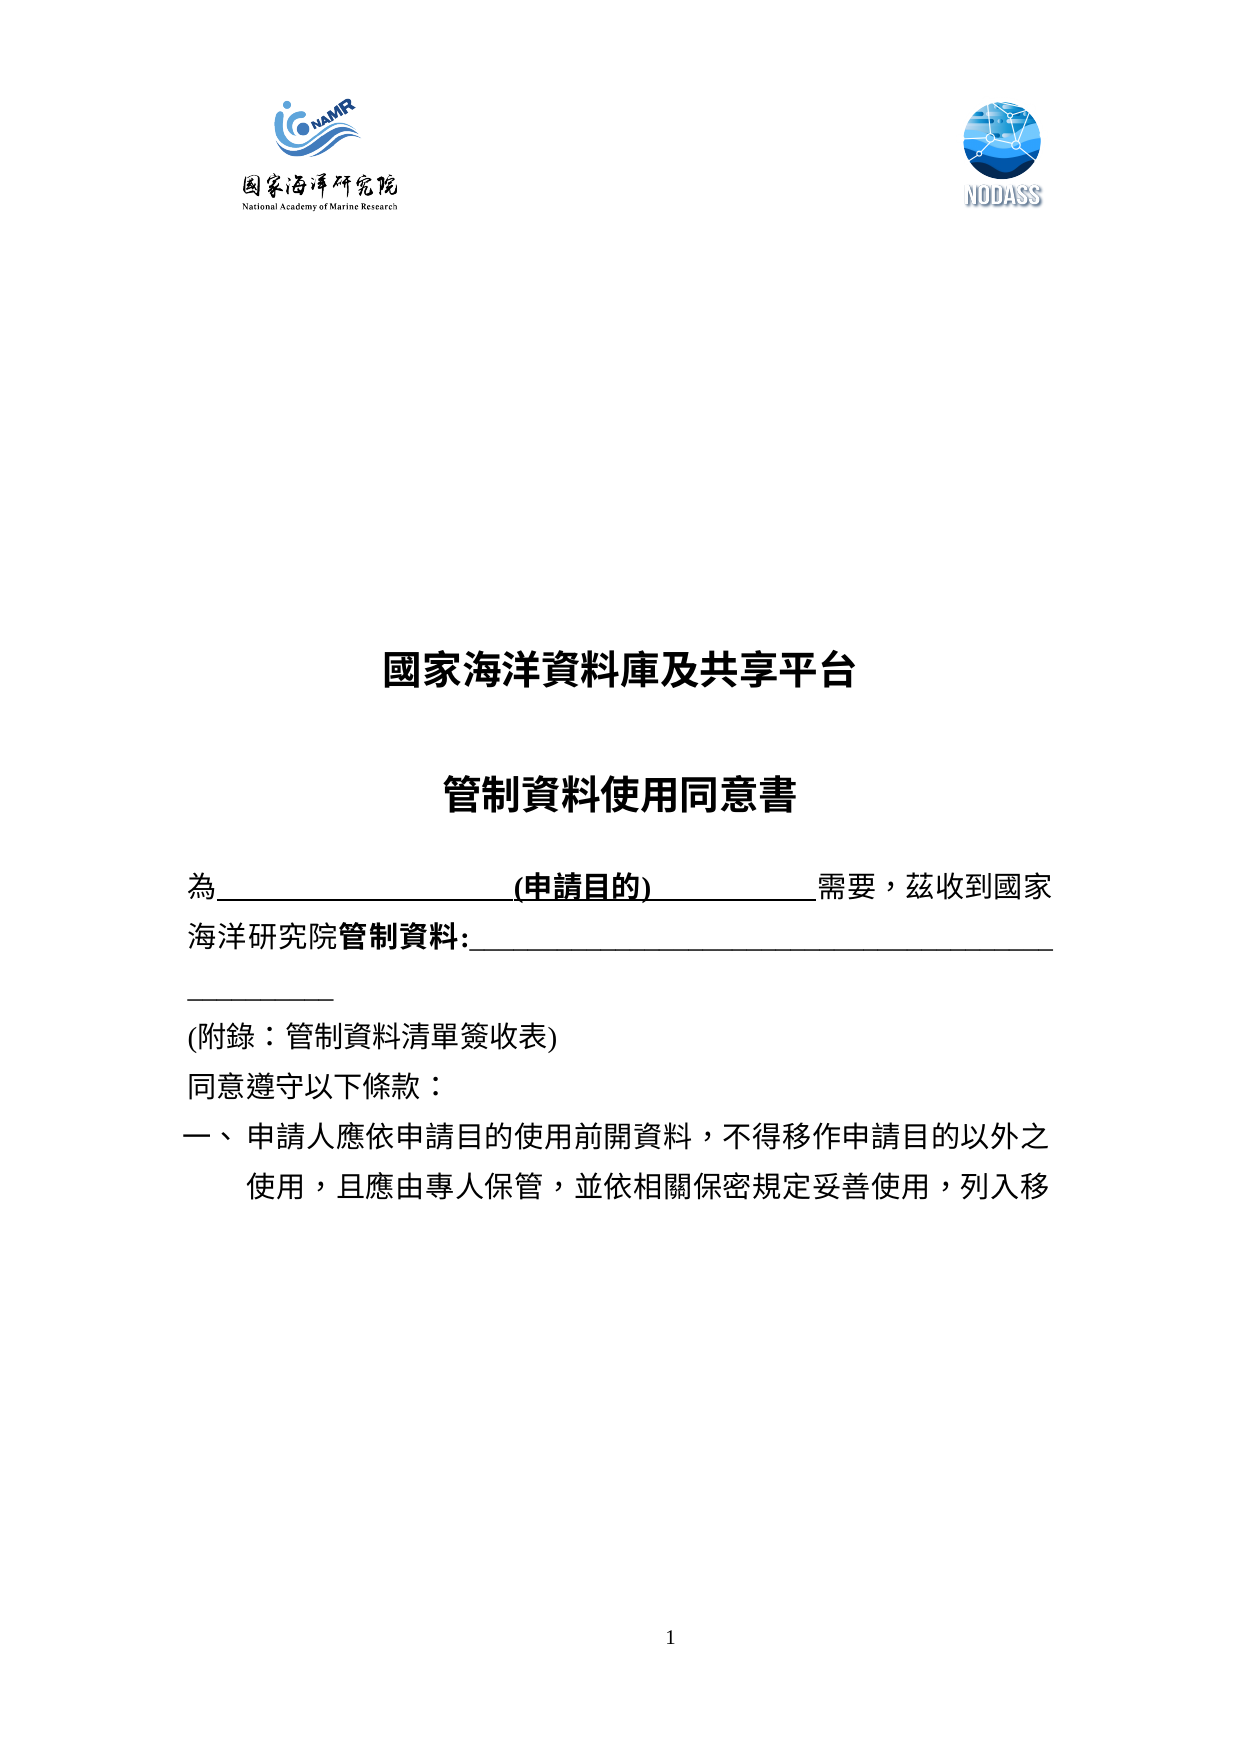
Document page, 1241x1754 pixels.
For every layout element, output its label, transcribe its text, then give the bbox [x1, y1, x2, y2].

list 申請人應依申請目的使用前開資料，不得移作申請目的以外之使用，且應由專人保管，並依相關保密規定妥善使用，列入移交。 [182, 1107, 1053, 1207]
text (附錄：管制資料清單簽收表) [187, 1007, 1053, 1057]
text 管制資料使用同意書 [187, 769, 1053, 819]
text 國家海洋資料庫及共享平台 [187, 644, 1053, 694]
text 同意遵守以下條款： [187, 1057, 1053, 1107]
text 為 (申請目的) 需要，茲收到國家海洋研究院管制資料:__________________________________________________ [187, 857, 1053, 1007]
